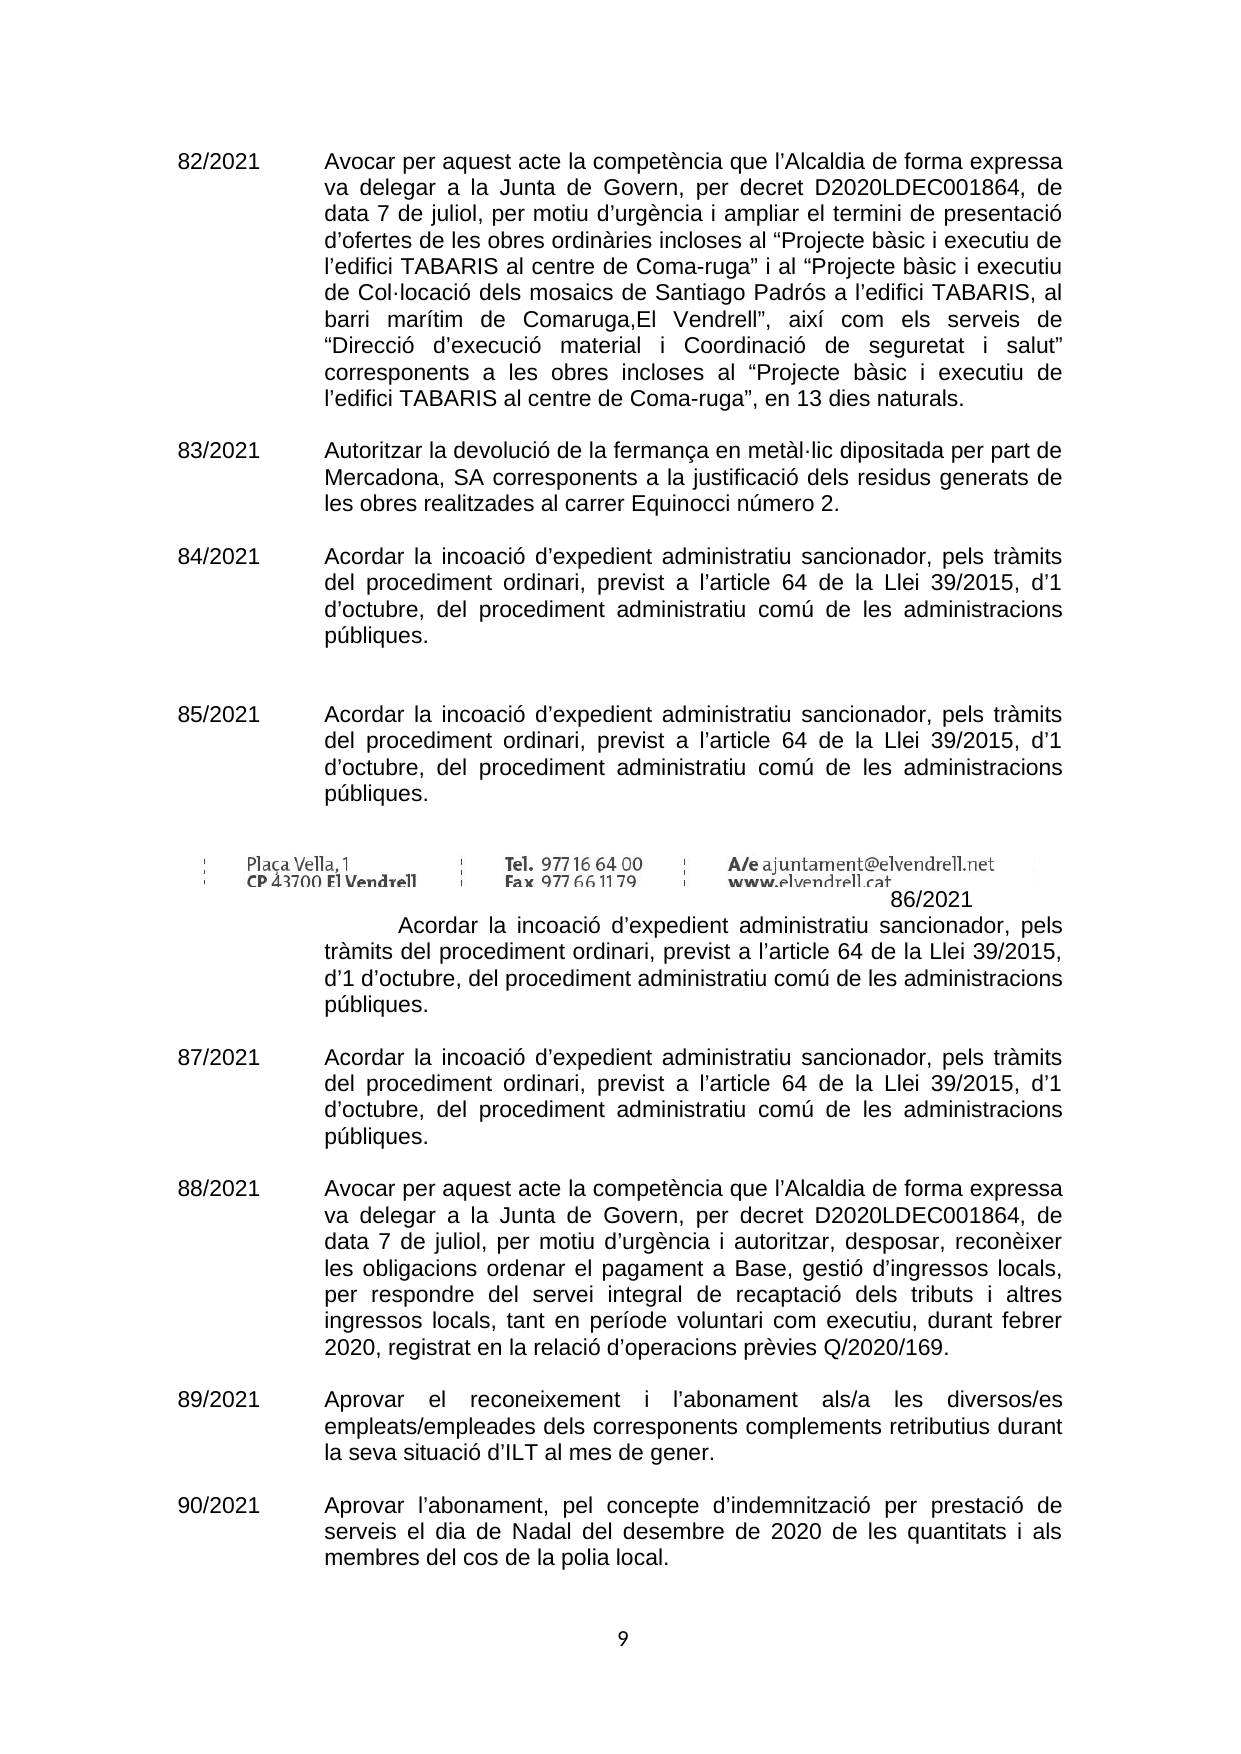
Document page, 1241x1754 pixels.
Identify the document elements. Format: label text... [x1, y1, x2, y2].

text 89/2021 Aprovar el reconeixement i l’abonament als/a les diversos/es empleats/empleades dels corresponents complements retributius durant la seva situació d’ILT al mes de gener. [177, 1386, 1063, 1465]
text 83/2021 Autoritzar la devolució de la fermança en metàl·lic dipositada per part de Mercadona, SA corresponents a la justificació dels residus generats de les obres realitzades al carrer Equinocci número 2. [177, 437, 1063, 517]
text 85/2021 Acordar la incoació d’expedient administratiu sancionador, pels tràmits del procediment ordinari, previst a l’article 64 de la Llei 39/2015, d’1 d’octubre, del procediment administratiu comú de les administracions públiques. [177, 701, 1063, 806]
text 82/2021 Avocar per aquest acte la competència que l’Alcaldia de forma expressa va delegar a la Junta de Govern, per decret D2020LDEC001864, de data 7 de juliol, per motiu d’urgència i ampliar el termini de presentació d’ofertes de les obres ordinàries incloses al “Projecte bàsic i executiu de l’edifici TABARIS al centre de Coma-ruga” i al “Projecte bàsic i executiu de Col·locació dels mosaics de Santiago Padrós a l’edifici TABARIS, al barri marítim de Comaruga,El Vendrell”, així com els serveis de “Direcció d’execució material i Coordinació de seguretat i salut” corresponents a les obres incloses al “Projecte bàsic i executiu de l’edifici TABARIS al centre de Coma-ruga”, en 13 dies naturals. [177, 148, 1063, 411]
text 86/2021 Acordar la incoació d’expedient administratiu sancionador, pels tràmits del procediment ordinari, previst a l’article 64 de la Llei 39/2015, d’1 d’octubre, del procediment administratiu comú de les administracions públiques. [177, 833, 1063, 1017]
text 88/2021 Avocar per aquest acte la competència que l’Alcaldia de forma expressa va delegar a la Junta de Govern, per decret D2020LDEC001864, de data 7 de juliol, per motiu d’urgència i autoritzar, desposar, reconèixer les obligacions ordenar el pagament a Base, gestió d’ingressos locals, per respondre del servei integral de recaptació dels tributs i altres ingressos locals, tant en període voluntari com executiu, durant febrer 2020, registrat en la relació d’operacions prèvies Q/2020/169. [177, 1175, 1063, 1360]
text 84/2021 Acordar la incoació d’expedient administratiu sancionador, pels tràmits del procediment ordinari, previst a l’article 64 de la Llei 39/2015, d’1 d’octubre, del procediment administratiu comú de les administracions públiques. [177, 543, 1063, 648]
text 90/2021 Aprovar l’abonament, pel concepte d’indemnització per prestació de serveis el dia de Nadal del desembre de 2020 de les quantitats i als membres del cos de la polia local. [177, 1492, 1063, 1571]
text 87/2021 Acordar la incoació d’expedient administratiu sancionador, pels tràmits del procediment ordinari, previst a l’article 64 de la Llei 39/2015, d’1 d’octubre, del procediment administratiu comú de les administracions públiques. [177, 1044, 1063, 1149]
